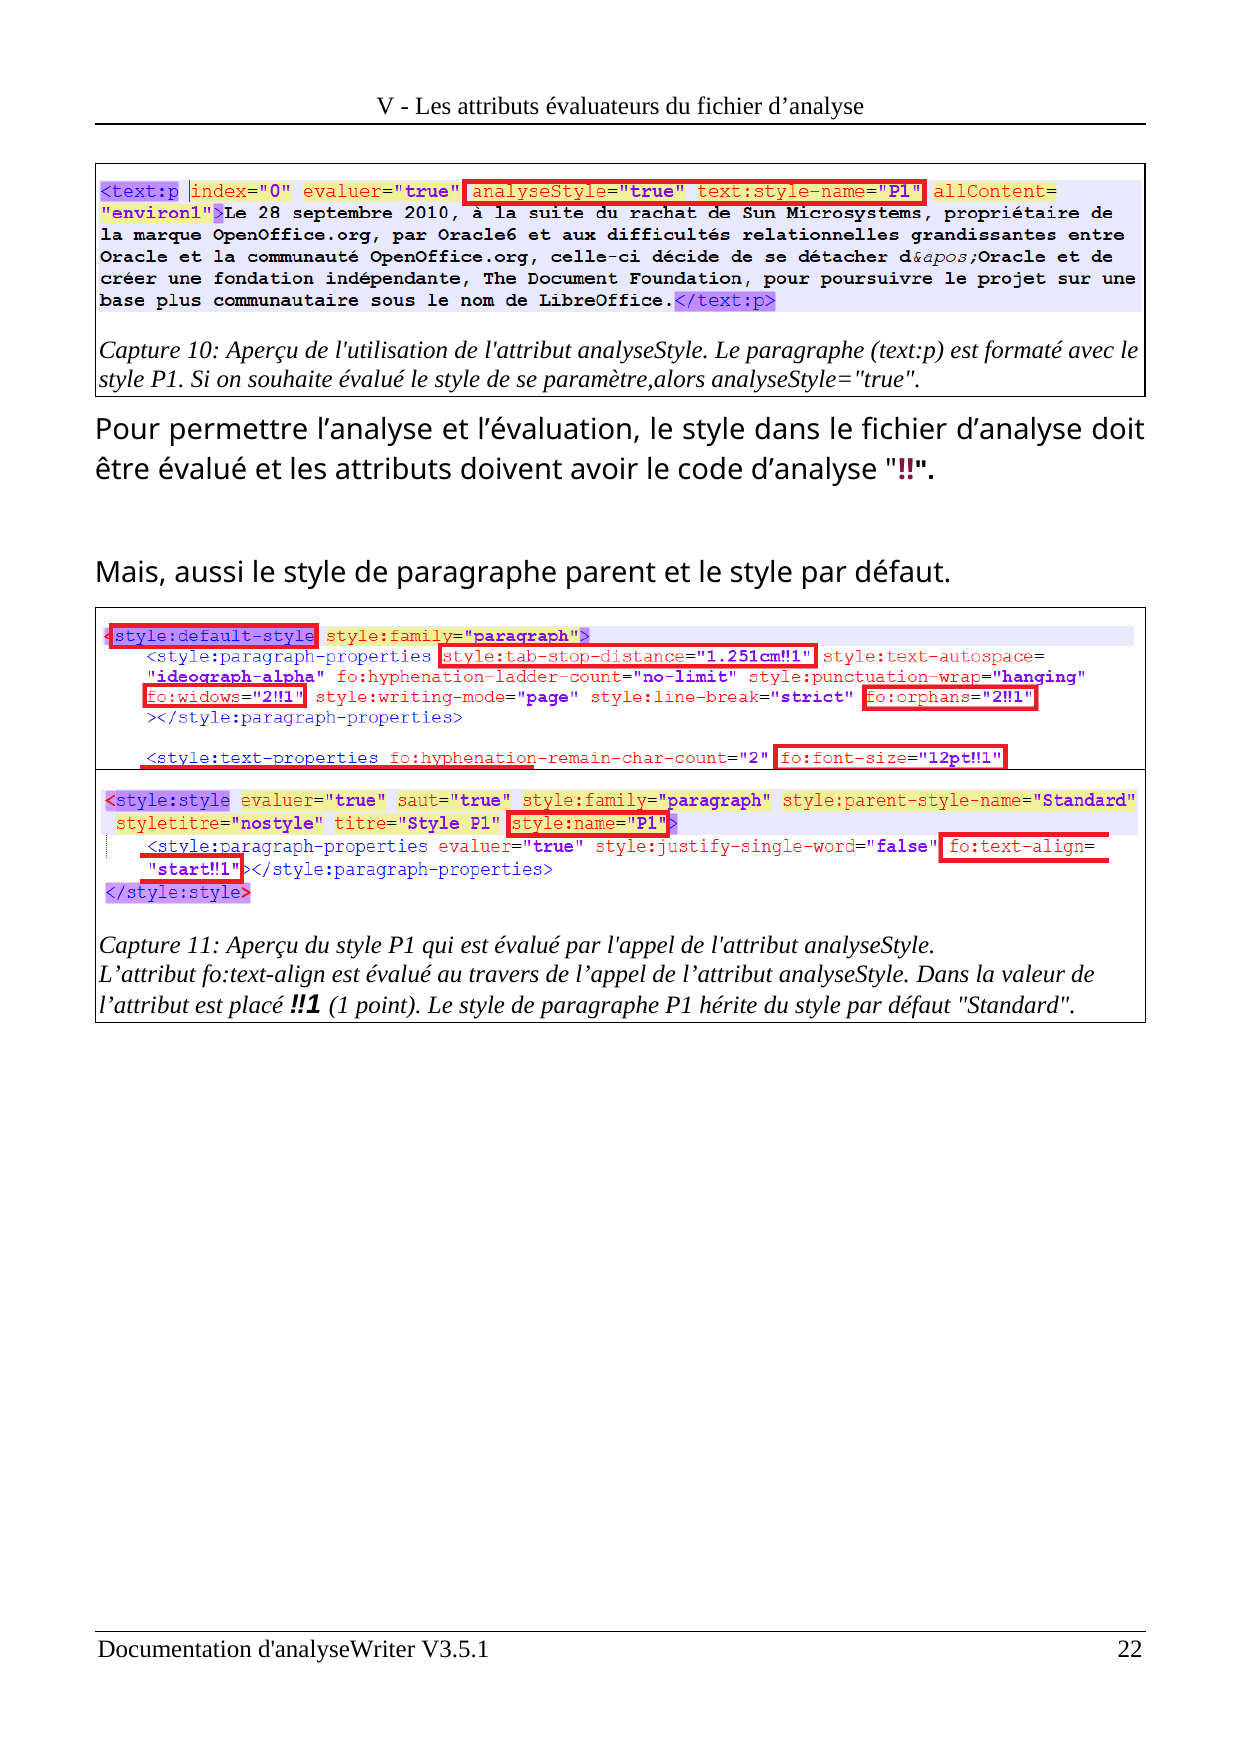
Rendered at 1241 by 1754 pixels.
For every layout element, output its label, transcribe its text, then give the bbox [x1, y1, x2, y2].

text Pour permettre l’analyse et l’évaluation, le style dans le fichier d’analyse doit être évalué et les attributs doivent avoir le code d’analyse "‼". [94, 164, 1146, 488]
text Capture 11: Aperçu du style P1 qui est évalué par l'appel de l'attribut analyseStyle. L’attribut fo:text-align est évalué au travers de l’appel de l’attribut analyseStyle. Dans la valeur de l’attribut est placé ‼1 (1 point). Le style de paragraphe P1 hérite du style par défaut "Standard". [98, 907, 1142, 1019]
text Capture 10: Aperçu de l'utilisation de l'attribut analyseStyle. Le paragraphe (text:p) est formaté avec le style P1. Si on souhaite évalué le style de se paramètre,alors analyseStyle="true". [98, 312, 1142, 393]
text Mais, aussi le style de paragraphe parent et le style par défaut. [94, 551, 1146, 591]
text [94, 155, 1146, 163]
